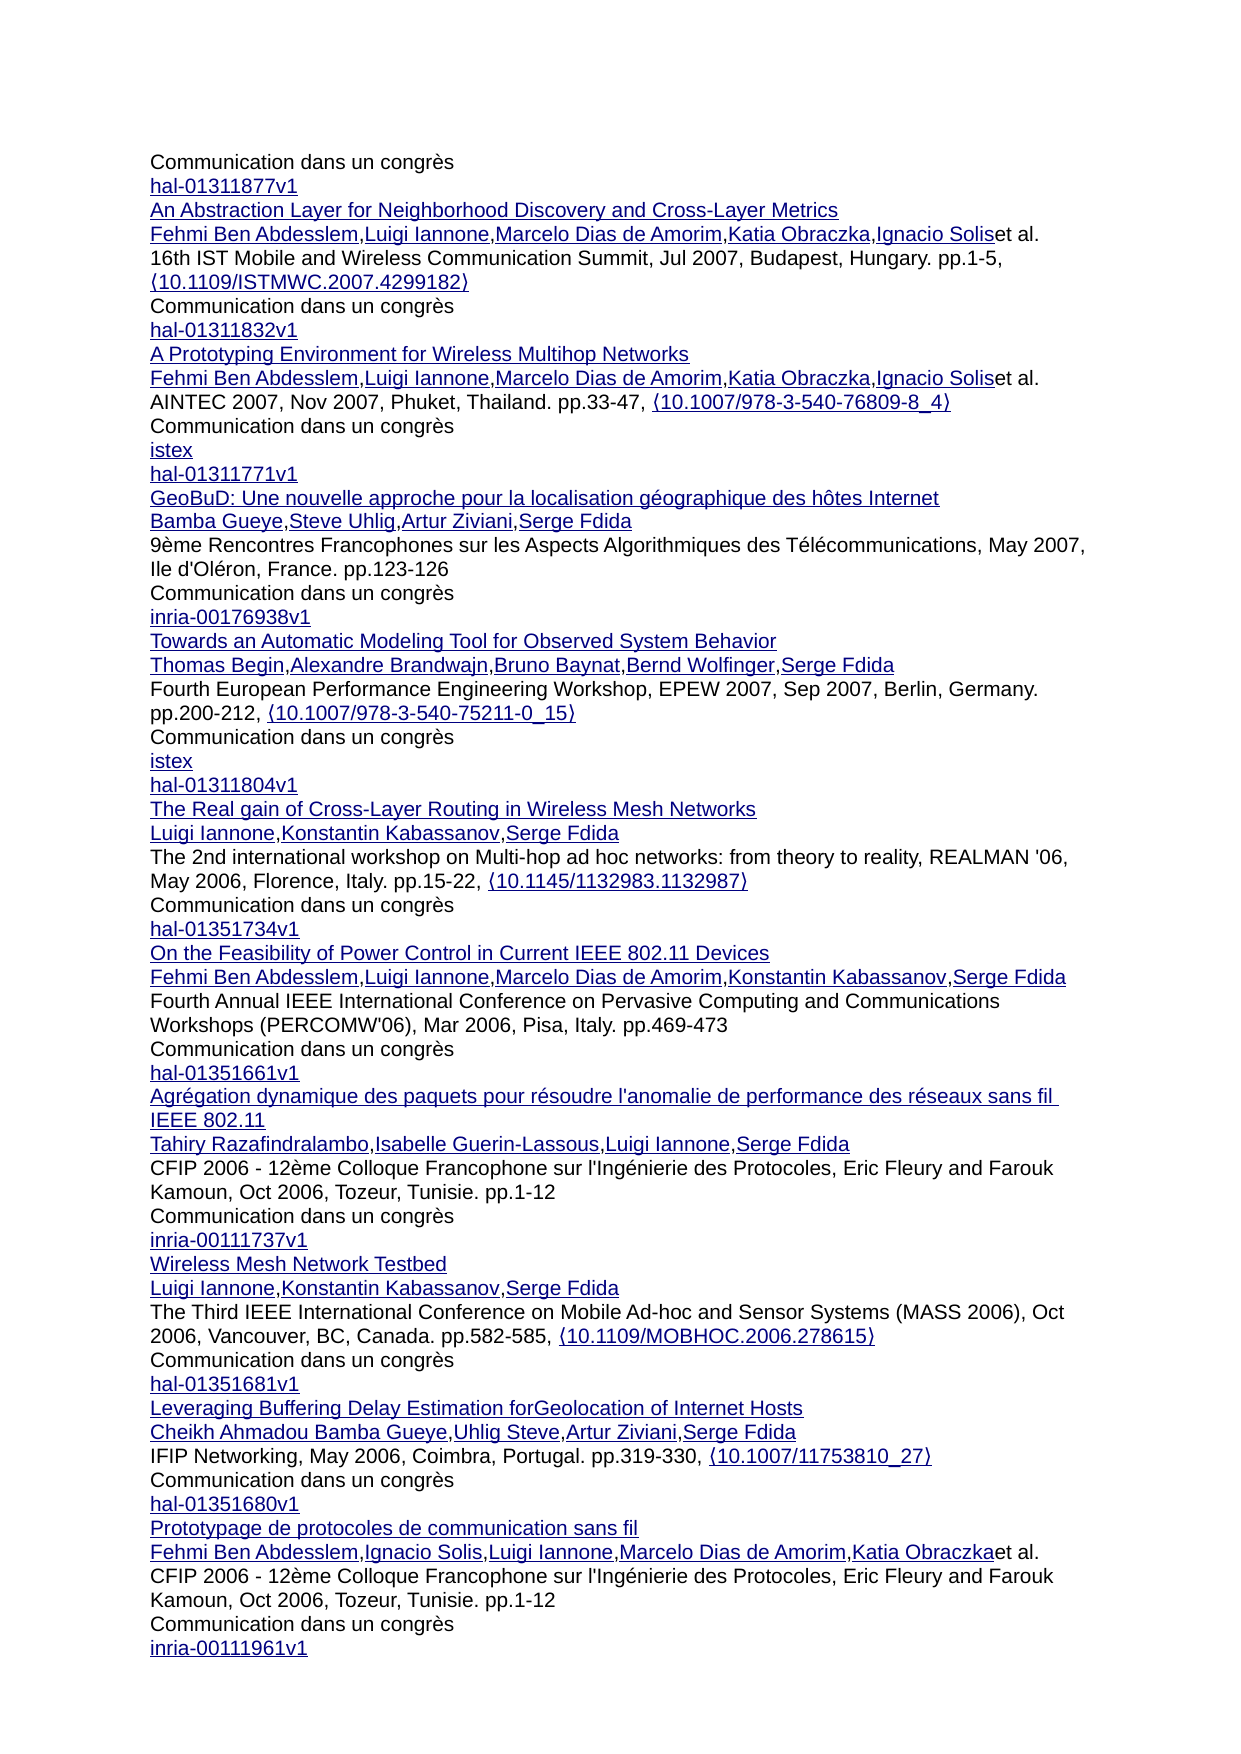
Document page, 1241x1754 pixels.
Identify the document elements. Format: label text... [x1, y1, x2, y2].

table_cell Wireless Mesh Network Testbed Luigi Iannone,Konstantin Kabassanov,Serge Fdida The Third IEEE International Conference on Mobile Ad-hoc and Sensor Systems (MASS 2006), Oct 2006, Vancouver, BC, Canada. pp.582-585, ⟨10.1109/MOBHOC.2006.278615⟩ Communication dans un congrès hal-01351681v1 [150, 1252, 1090, 1396]
table_cell The Real gain of Cross-Layer Routing in Wireless Mesh Networks Luigi Iannone,Konstantin Kabassanov,Serge Fdida The 2nd international workshop on Multi-hop ad hoc networks: from theory to reality, REALMAN '06, May 2006, Florence, Italy. pp.15-22, ⟨10.1145/1132983.1132987⟩ Communication dans un congrès hal-01351734v1 [150, 797, 1090, 941]
table_cell Agrégation dynamique des paquets pour résoudre l'anomalie de performance des réseaux sans fil IEEE 802.11 Tahiry Razafindralambo,Isabelle Guerin-Lassous,Luigi Iannone,Serge Fdida CFIP 2006 - 12ème Colloque Francophone sur l'Ingénierie des Protocoles, Eric Fleury and Farouk Kamoun, Oct 2006, Tozeur, Tunisie. pp.1-12 Communication dans un congrès inria-00111737v1 [150, 1084, 1090, 1252]
table_cell GeoBuD: Une nouvelle approche pour la localisation géographique des hôtes Internet Bamba Gueye,Steve Uhlig,Artur Ziviani,Serge Fdida 9ème Rencontres Francophones sur les Aspects Algorithmiques des Télécommunications, May 2007, Ile d'Oléron, France. pp.123-126 Communication dans un congrès inria-00176938v1 [150, 485, 1090, 629]
table_cell Leveraging Buffering Delay Estimation forGeolocation of Internet Hosts Cheikh Ahmadou Bamba Gueye,Uhlig Steve,Artur Ziviani,Serge Fdida IFIP Networking, May 2006, Coimbra, Portugal. pp.319-330, ⟨10.1007/11753810_27⟩ Communication dans un congrès hal-01351680v1 [150, 1396, 1090, 1516]
table_cell On the Feasibility of Power Control in Current IEEE 802.11 Devices Fehmi Ben Abdesslem,Luigi Iannone,Marcelo Dias de Amorim,Konstantin Kabassanov,Serge Fdida Fourth Annual IEEE International Conference on Pervasive Computing and Communications Workshops (PERCOMW'06), Mar 2006, Pisa, Italy. pp.469-473 Communication dans un congrès hal-01351661v1 [150, 941, 1090, 1084]
table_cell A Prototyping Environment for Wireless Multihop Networks Fehmi Ben Abdesslem,Luigi Iannone,Marcelo Dias de Amorim,Katia Obraczka,Ignacio Soliset al. AINTEC 2007, Nov 2007, Phuket, Thailand. pp.33-47, ⟨10.1007/978-3-540-76809-8_4⟩ Communication dans un congrès istex hal-01311771v1 [150, 342, 1090, 485]
table_cell Towards an Automatic Modeling Tool for Observed System Behavior Thomas Begin,Alexandre Brandwajn,Bruno Baynat,Bernd Wolfinger,Serge Fdida Fourth European Performance Engineering Workshop, EPEW 2007, Sep 2007, Berlin, Germany. pp.200-212, ⟨10.1007/978-3-540-75211-0_15⟩ Communication dans un congrès istex hal-01311804v1 [150, 629, 1090, 797]
table_cell Communication dans un congrès hal-01311877v1 [150, 150, 1090, 198]
table_cell Prototypage de protocoles de communication sans fil Fehmi Ben Abdesslem,Ignacio Solis,Luigi Iannone,Marcelo Dias de Amorim,Katia Obraczkaet al. CFIP 2006 - 12ème Colloque Francophone sur l'Ingénierie des Protocoles, Eric Fleury and Farouk Kamoun, Oct 2006, Tozeur, Tunisie. pp.1-12 Communication dans un congrès inria-00111961v1 [150, 1516, 1090, 1659]
table_cell An Abstraction Layer for Neighborhood Discovery and Cross-Layer Metrics Fehmi Ben Abdesslem,Luigi Iannone,Marcelo Dias de Amorim,Katia Obraczka,Ignacio Soliset al. 16th IST Mobile and Wireless Communication Summit, Jul 2007, Budapest, Hungary. pp.1-5, ⟨10.1109/ISTMWC.2007.4299182⟩ Communication dans un congrès hal-01311832v1 [150, 198, 1090, 342]
